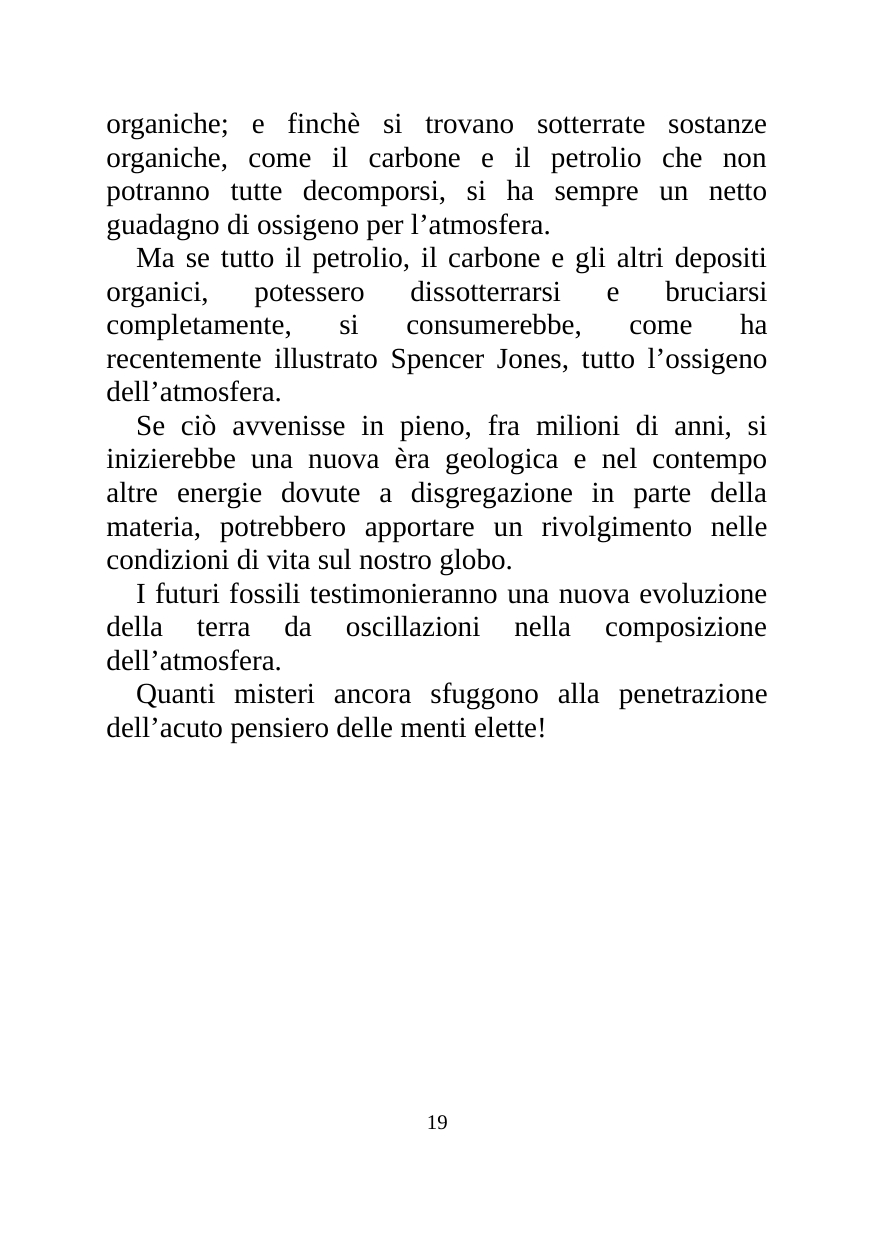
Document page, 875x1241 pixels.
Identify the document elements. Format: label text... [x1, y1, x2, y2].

text Quanti misteri ancora sfuggono alla penetrazione dell’acuto pensiero delle menti elette! [106, 676, 768, 743]
text organiche; e finchè si trovano sotterrate sostanze organiche, come il carbone e il petrolio che non potranno tutte decomporsi, si ha sempre un netto guadagno di ossigeno per l’atmosfera. [106, 106, 768, 240]
text Ma se tutto il petrolio, il carbone e gli altri depositi organici, potessero dissotterrarsi e bruciarsi completamente, si consumerebbe, come ha recentemente illustrato Spencer Jones, tutto l’ossigeno dell’atmosfera. [106, 240, 768, 408]
text I futuri fossili testimonieranno una nuova evoluzione della terra da oscillazioni nella composizione dell’atmosfera. [106, 576, 768, 676]
text Se ciò avvenisse in pieno, fra milioni di anni, si inizierebbe una nuova èra geologica e nel contempo altre energie dovute a disgregazione in parte della materia, potrebbero apportare un rivolgimento nelle condizioni di vita sul nostro globo. [106, 408, 768, 576]
